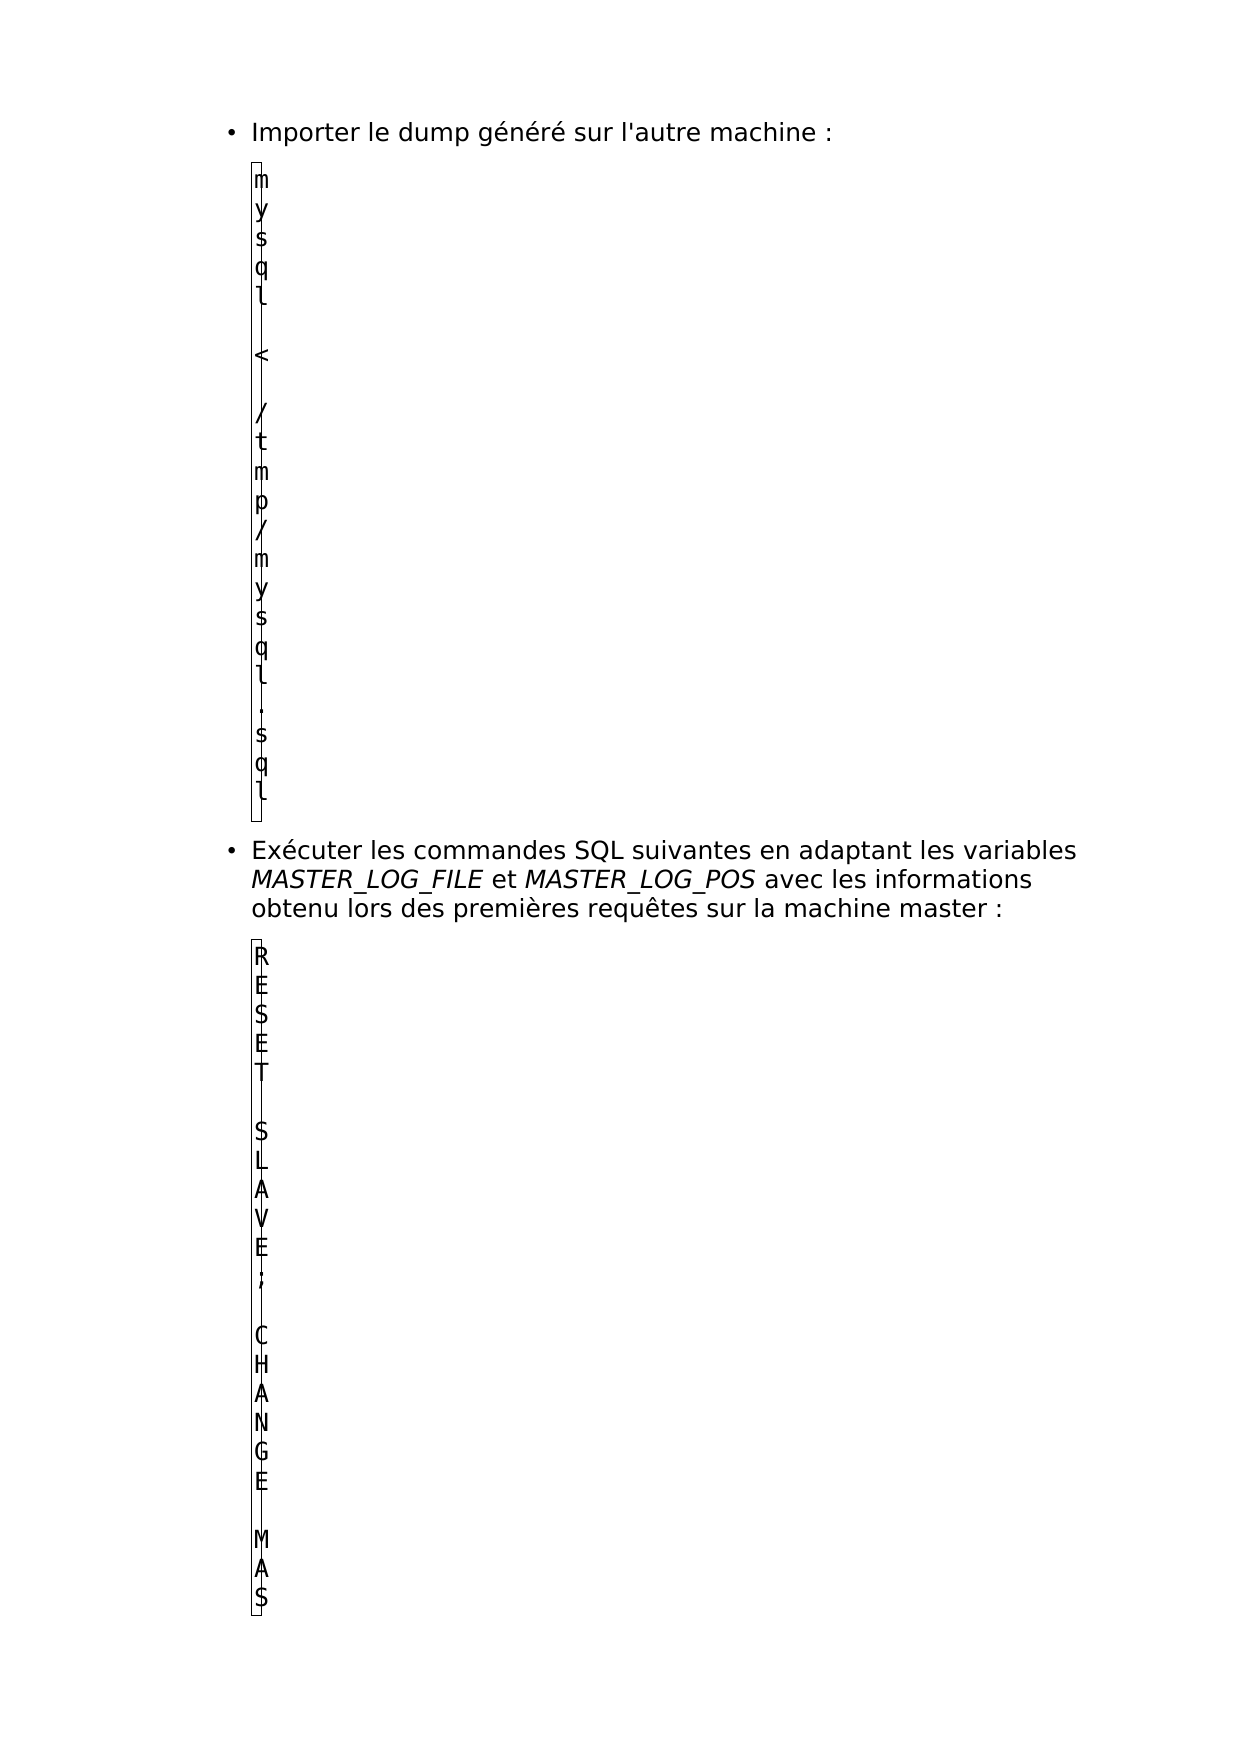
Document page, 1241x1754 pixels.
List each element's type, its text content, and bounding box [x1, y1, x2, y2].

table_header RESET SLAVE; CHANGE MASTER TO MASTER_LOG_FILE='mysql-bin.000001', MASTER_LOG_POS=98; START SLAVE; [252, 940, 261, 1615]
list Importer le dump généré sur l'autre machine : [236, 118, 1122, 147]
table_header mysql < /tmp/mysql.sql [252, 163, 261, 821]
list Exécuter les commandes SQL suivantes en adaptant les variables MASTER_LOG_FILE et MASTER_LOG_POS avec les informations obtenu lors des premières requêtes sur la machine master : [236, 836, 1122, 924]
